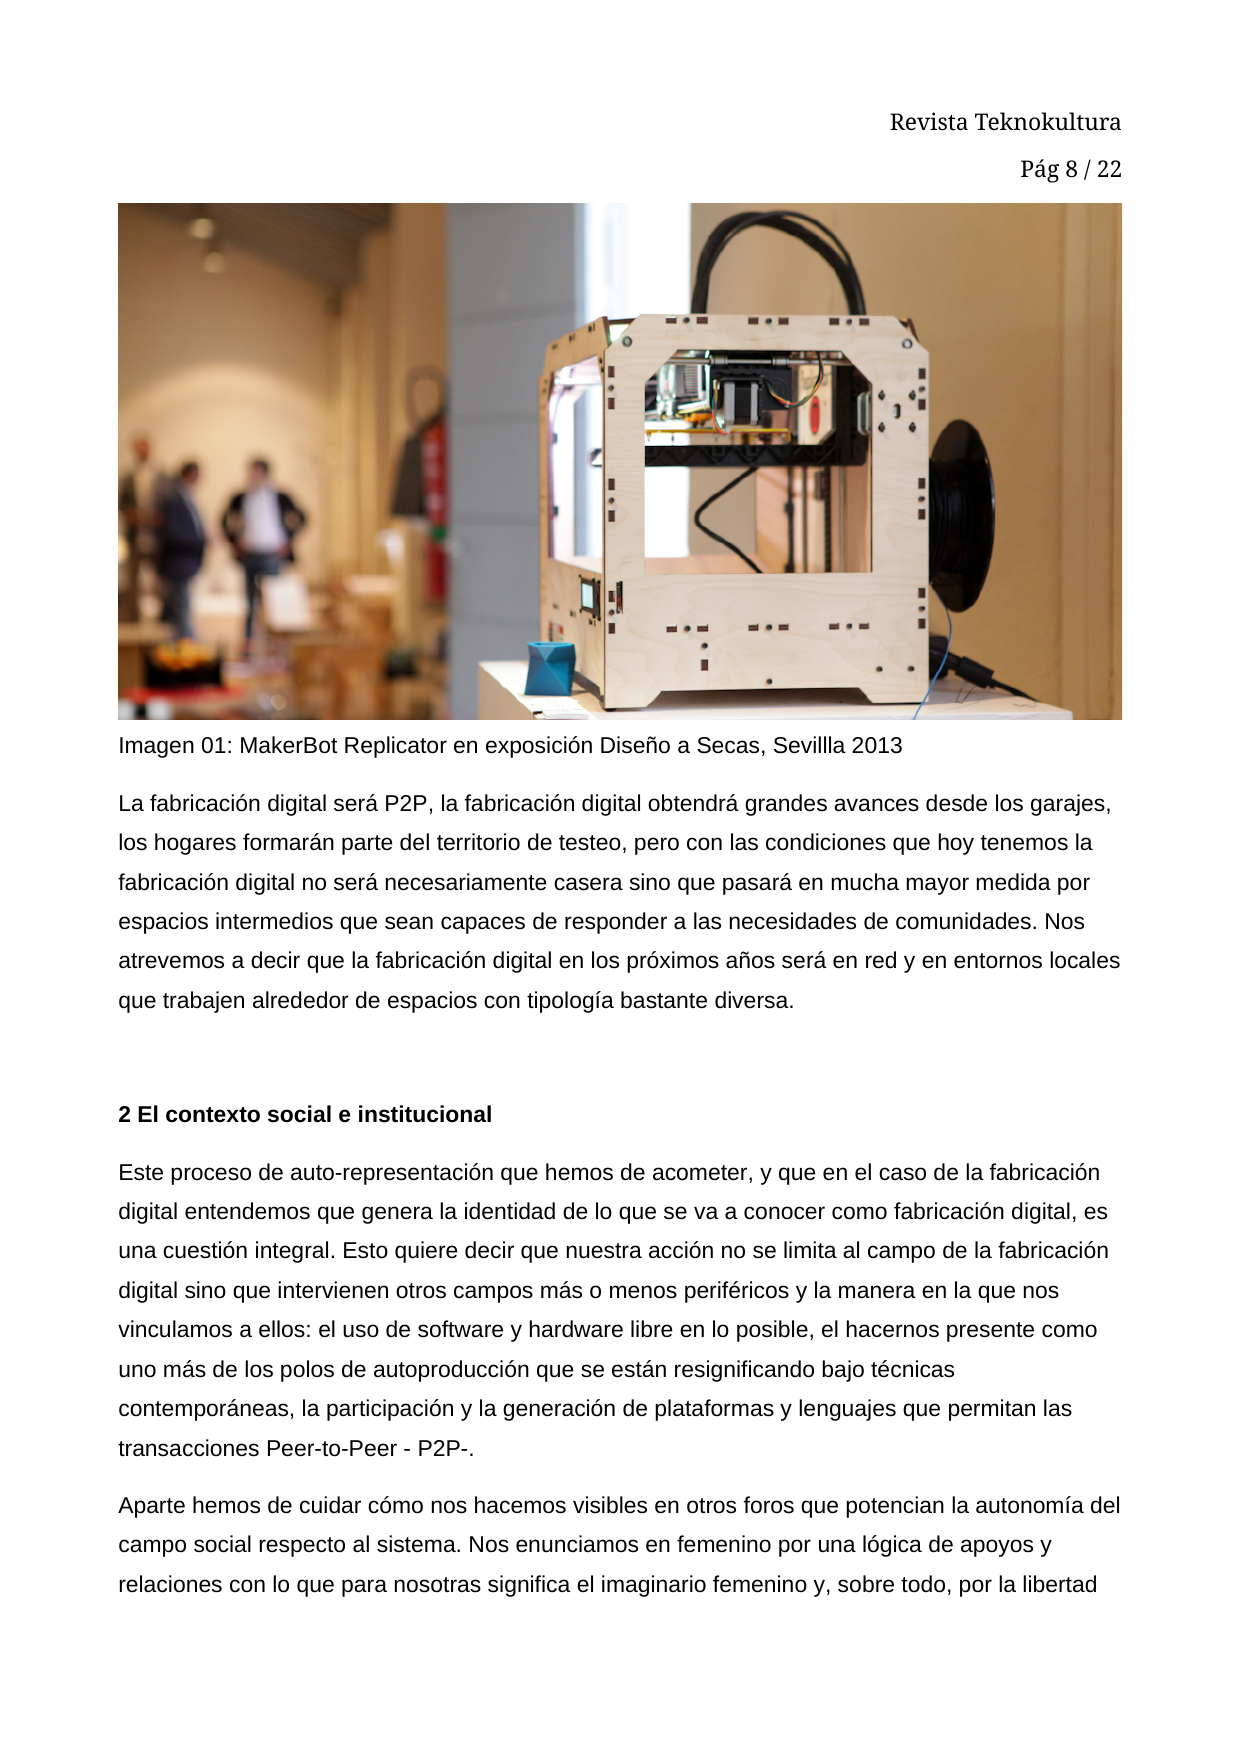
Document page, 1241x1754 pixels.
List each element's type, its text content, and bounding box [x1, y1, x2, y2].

text 2 El contexto social e institucional [118, 1101, 1122, 1128]
picture [118, 203, 1123, 720]
text La fabricación digital será P2P, la fabricación digital obtendrá grandes avances desde los garajes, los hogares formarán parte del territorio de testeo, pero con las condiciones que hoy tenemos la fabricación digital no será necesariamente casera sino que pasará en mucha mayor medida por espacios intermedios que sean capaces de responder a las necesidades de comunidades. Nos atrevemos a decir que la fabricación digital en los próximos años será en red y en entornos locales que trabajen alrededor de espacios con tipología bastante diversa. [118, 789, 1122, 1013]
text Este proceso de auto-representación que hemos de acometer, y que en el caso de la fabricación digital entendemos que genera la identidad de lo que se va a conocer como fabricación digital, es una cuestión integral. Esto quiere decir que nuestra acción no se limita al campo de la fabricación digital sino que intervienen otros campos más o menos periféricos y la manera en la que nos vinculamos a ellos: el uso de software y hardware libre en lo posible, el hacernos presente como uno más de los polos de autoproducción que se están resignificando bajo técnicas contemporáneas, la participación y la generación de plataformas y lenguajes que permitan las transacciones Peer-to-Peer - P2P-. [118, 1158, 1122, 1461]
text Aparte hemos de cuidar cómo nos hacemos visibles en otros foros que potencian la autonomía del campo social respecto al sistema. Nos enunciamos en femenino por una lógica de apoyos y relaciones con lo que para nosotras significa el imaginario femenino y, sobre todo, por la libertad [118, 1492, 1122, 1597]
text Imagen 01: MakerBot Replicator en exposición Diseño a Secas, Sevillla 2013 [118, 720, 1122, 759]
